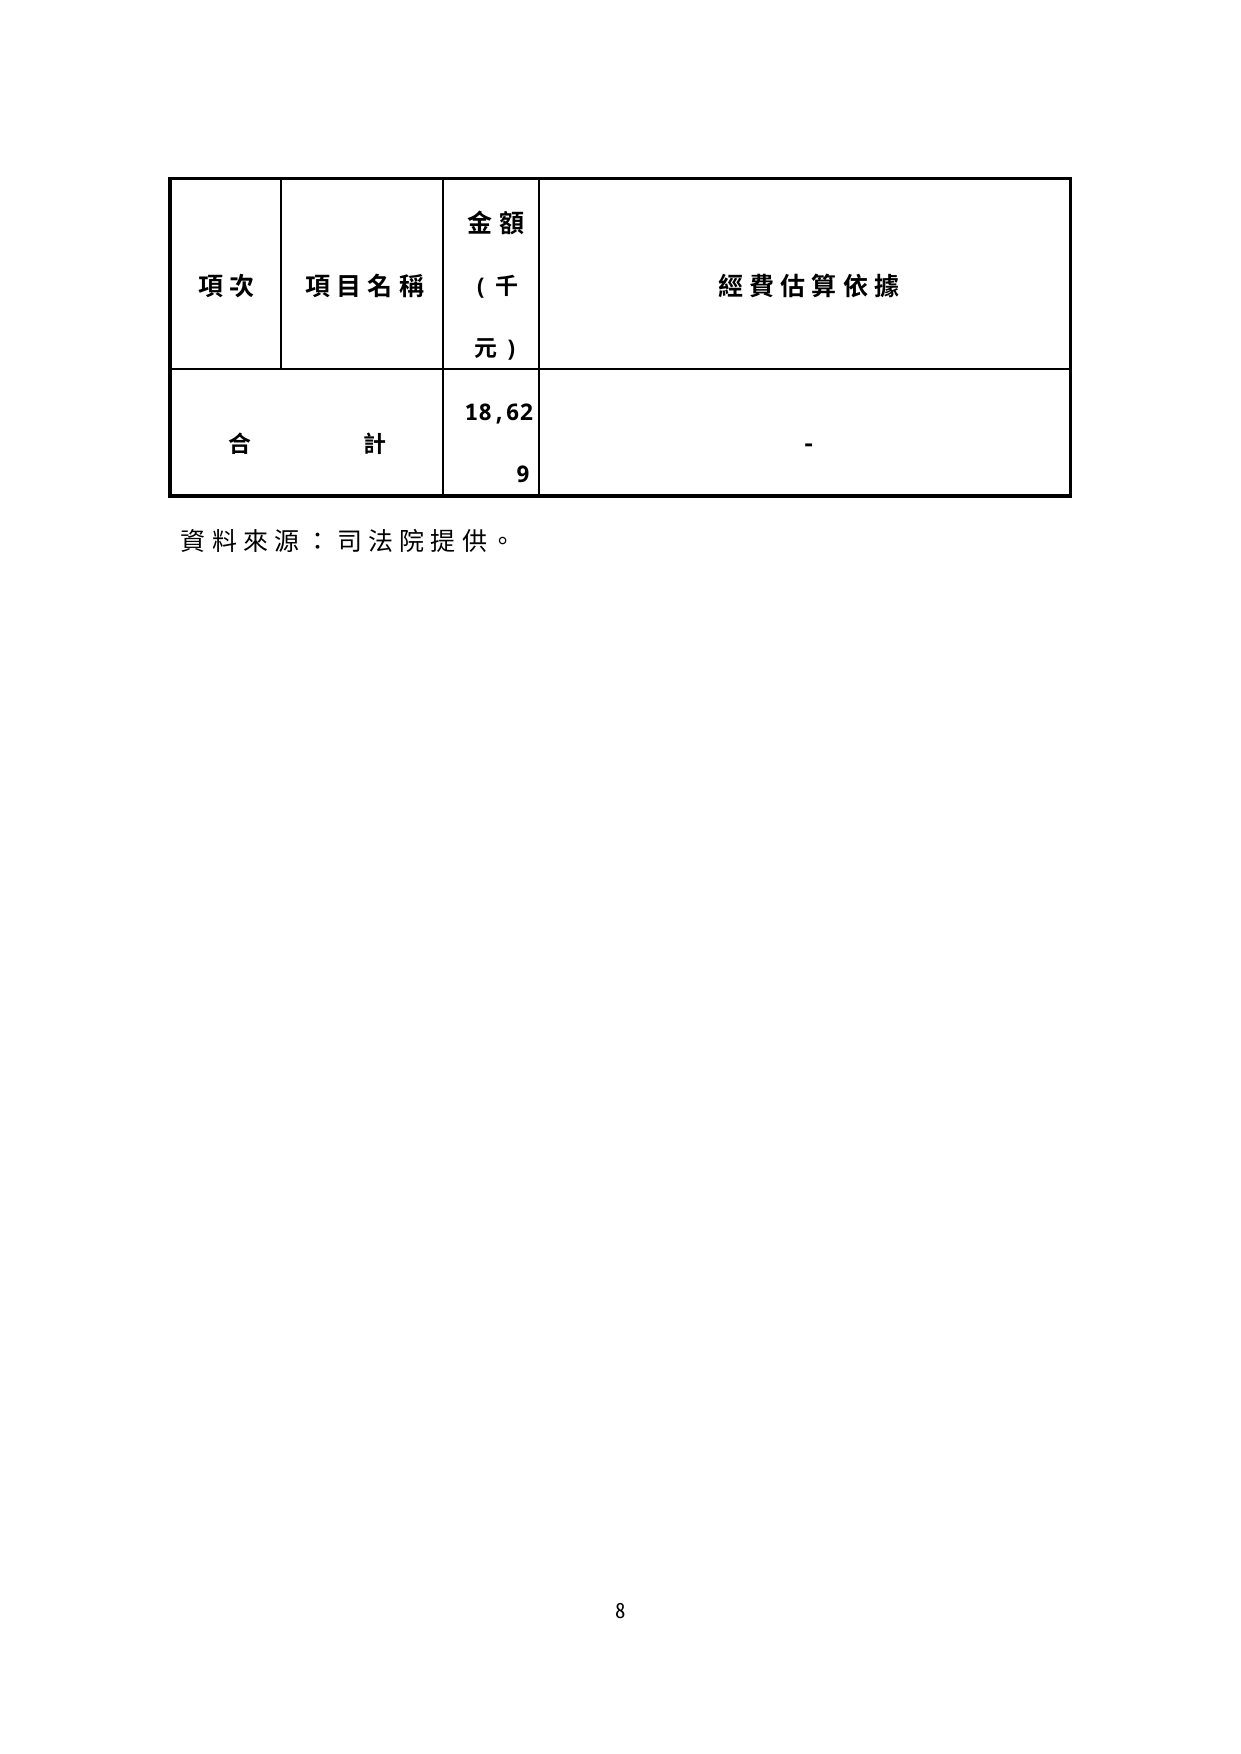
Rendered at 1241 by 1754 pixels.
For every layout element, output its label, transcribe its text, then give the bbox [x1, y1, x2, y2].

table_cell - [540, 370, 1069, 494]
table_header 金額 (千元) [444, 180, 538, 368]
table_header 經費估算依據 [540, 180, 1069, 368]
text 資料來源：司法院提供。 [177, 498, 1063, 560]
table_cell 合 計 [172, 370, 442, 494]
table_header 項次 [172, 180, 280, 368]
table_header 項目名稱 [282, 180, 442, 368]
table_cell 18,629 [444, 370, 538, 494]
